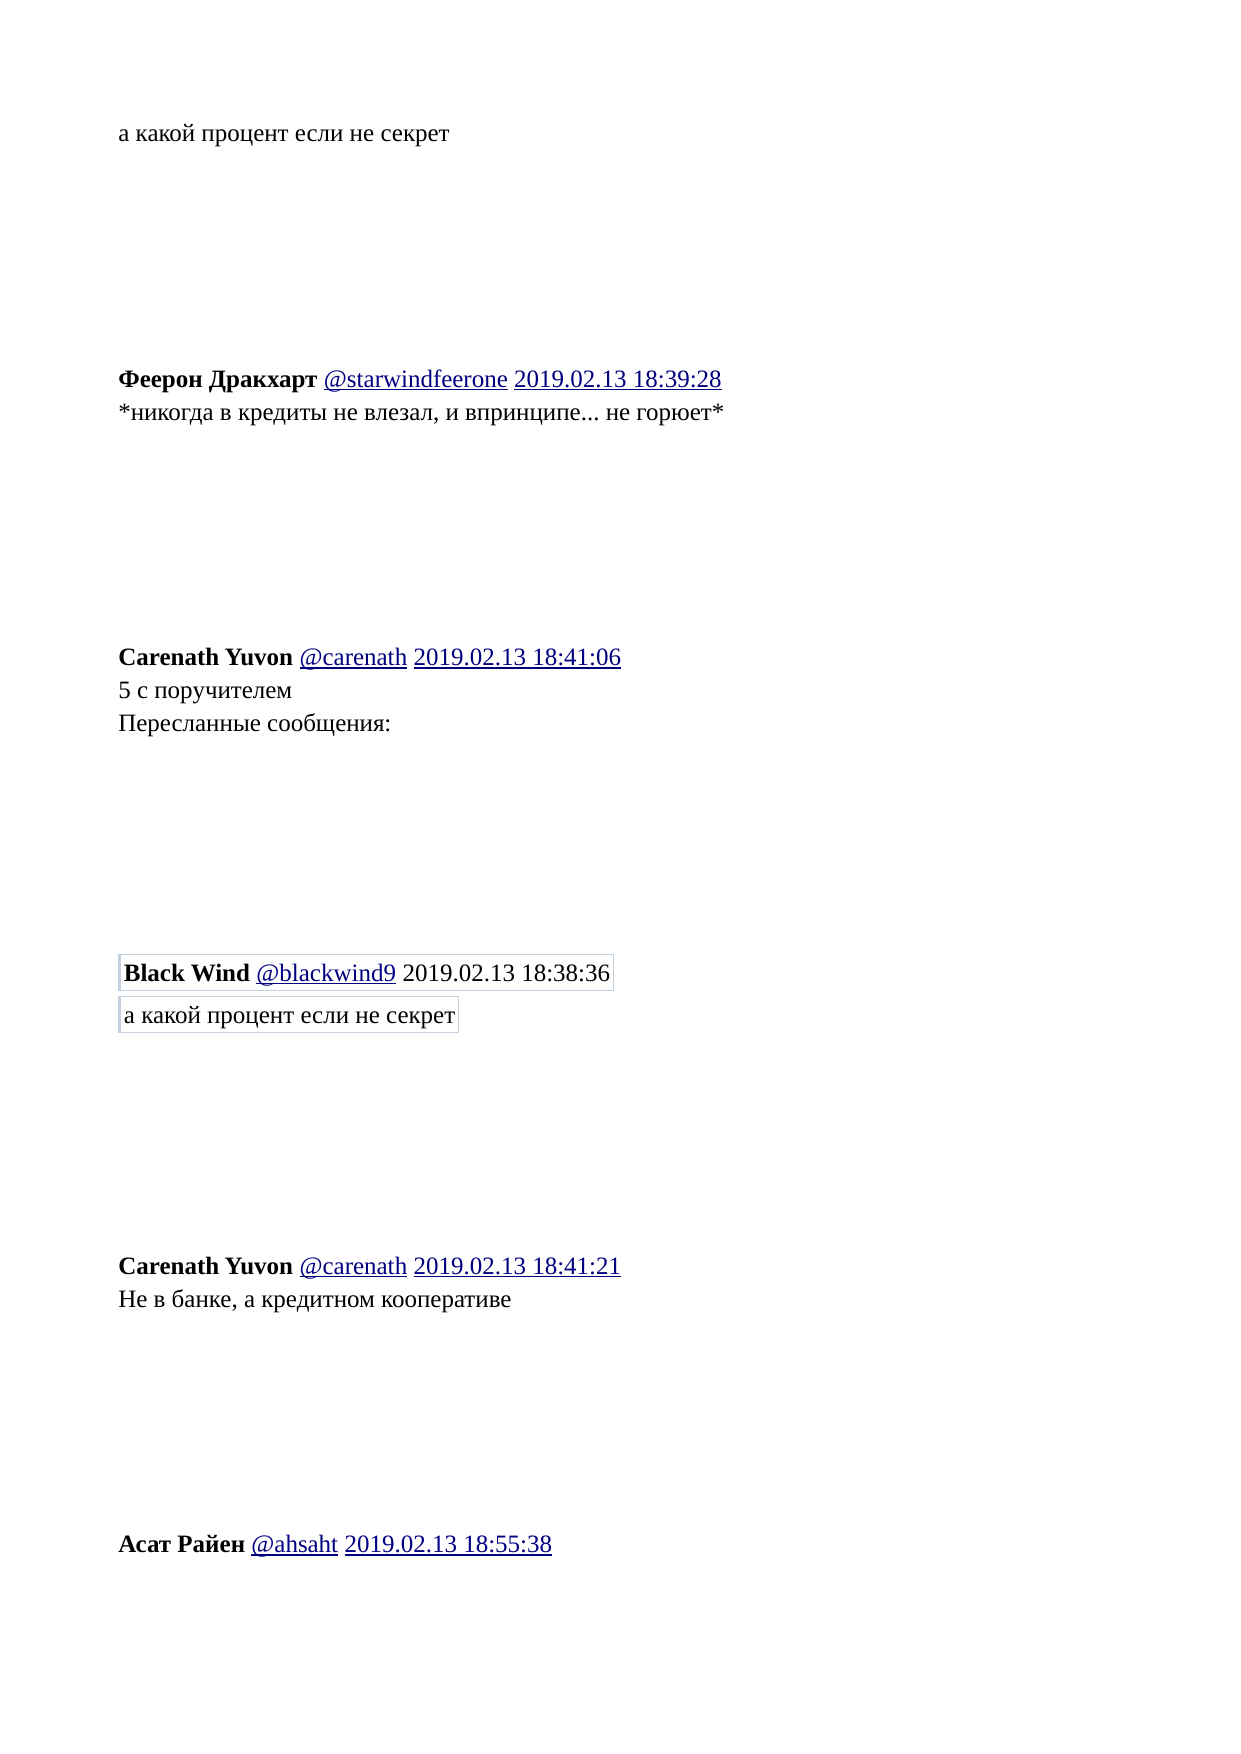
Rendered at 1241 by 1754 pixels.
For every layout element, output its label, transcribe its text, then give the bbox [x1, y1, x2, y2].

text *никогда в кредиты не влезал, и впринципе... не горюет* [118, 397, 1122, 426]
text а какой процент если не секрет [118, 118, 1122, 147]
text Асат Райен @ahsaht 2019.02.13 18:55:38 [118, 1529, 1122, 1558]
text 5 c поручителем [118, 675, 1122, 704]
text Carenath Yuvon @carenath 2019.02.13 18:41:21 [118, 1251, 1122, 1279]
text Феерон Дракхарт @starwindfeerone 2019.02.13 18:39:28 [118, 364, 1122, 392]
text [614, 954, 1122, 991]
text Carenath Yuvon @carenath 2019.02.13 18:41:06 [118, 642, 1122, 671]
text а какой процент если не секрет [121, 997, 458, 1032]
text Не в банке, а кредитном кооперативе [118, 1284, 1122, 1313]
text Пересланные сообщения: [118, 708, 1122, 737]
text [459, 996, 1122, 1033]
text Black Wind @blackwind9 2019.02.13 18:38:36 [121, 955, 613, 990]
